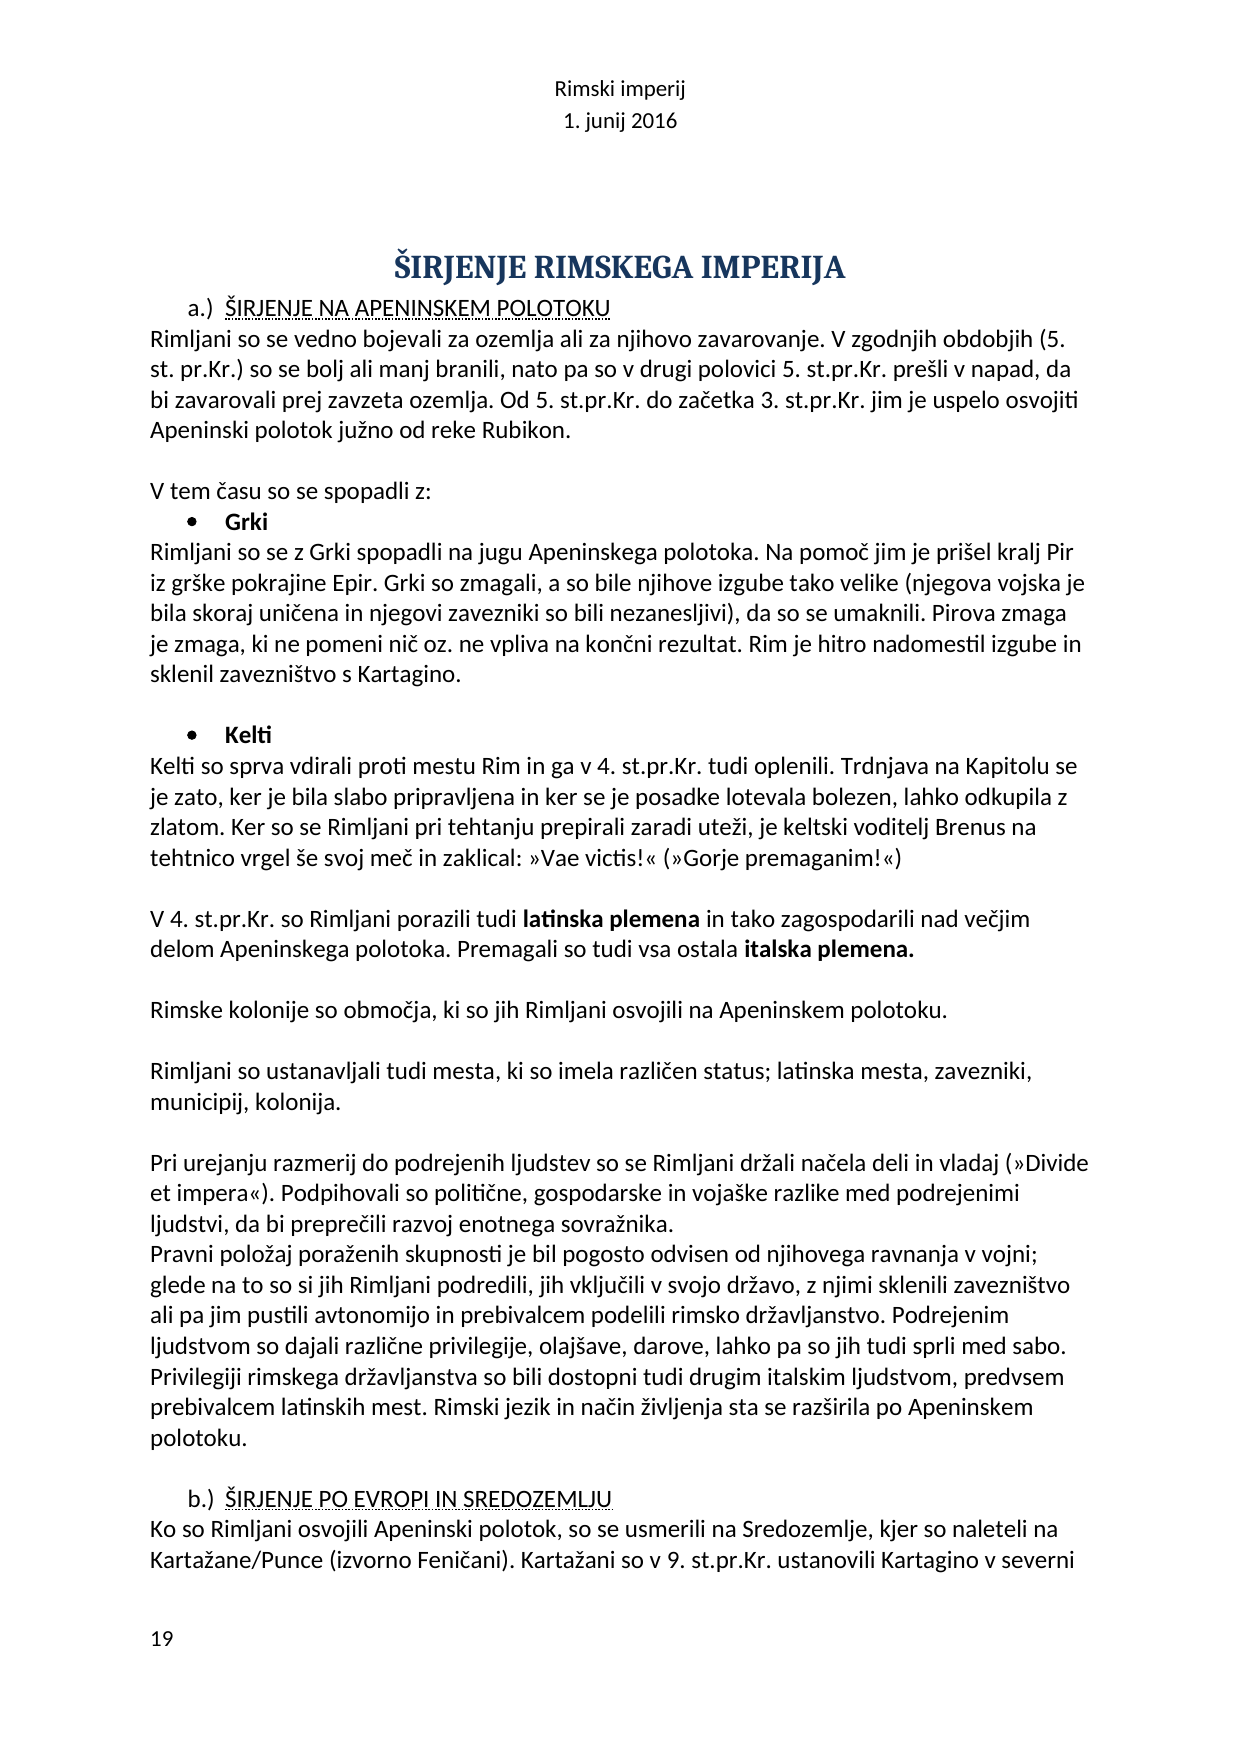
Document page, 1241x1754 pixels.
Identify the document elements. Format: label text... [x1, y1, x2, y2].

text Rimljani so se vedno bojevali za ozemlja ali za njihovo zavarovanje. V zgodnjih obdobjih (5. st. pr.Kr.) so se bolj ali manj branili, nato pa so v drugi polovici 5. st.pr.Kr. prešli v napad, da bi zavarovali prej zavzeta ozemlja. Od 5. st.pr.Kr. do začetka 3. st.pr.Kr. jim je uspelo osvojiti Apeninski polotok južno od reke Rubikon. [150, 323, 1090, 445]
list Kelti [187, 720, 1090, 750]
text Privilegiji rimskega državljanstva so bili dostopni tudi drugim italskim ljudstvom, predvsem prebivalcem latinskih mest. Rimski jezik in način življenja sta se razširila po Apeninskem polotoku. [150, 1361, 1090, 1452]
text V tem času so se spopadli z: [150, 476, 1090, 506]
text Rimljani so se z Grki spopadli na jugu Apeninskega polotoka. Na pomoč jim je prišel kralj Pir iz grške pokrajine Epir. Grki so zmagali, a so bile njihove izgube tako velike (njegova vojska je bila skoraj uničena in njegovi zavezniki so bili nezanesljivi), da so se umaknili. Pirova zmaga je zmaga, ki ne pomeni nič oz. ne vpliva na končni rezultat. Rim je hitro nadomestil izgube in sklenil zavezništvo s Kartagino. [150, 537, 1090, 689]
text Pravni položaj poraženih skupnosti je bil pogosto odvisen od njihovega ravnanja v vojni; glede na to so si jih Rimljani podredili, jih vključili v svojo državo, z njimi sklenili zavezništvo ali pa jim pustili avtonomijo in prebivalcem podelili rimsko državljanstvo. Podrejenim ljudstvom so dajali različne privilegije, olajšave, darove, lahko pa so jih tudi sprli med sabo. [150, 1238, 1090, 1361]
list ŠIRJENJE NA APENINSKEM POLOTOKU [187, 292, 1090, 323]
text Pri urejanju razmerij do podrejenih ljudstev so se Rimljani držali načela deli in vladaj (»Divide et impera«). Podpihovali so politične, gospodarske in vojaške razlike med podrejenimi ljudstvi, da bi preprečili razvoj enotnega sovražnika. [150, 1147, 1090, 1238]
list ŠIRJENJE PO EVROPI IN SREDOZEMLJU [187, 1483, 1090, 1513]
text Rimljani so ustanavljali tudi mesta, ki so imela različen status; latinska mesta, zavezniki, municipij, kolonija. [150, 1055, 1090, 1116]
text Kelti so sprva vdirali proti mestu Rim in ga v 4. st.pr.Kr. tudi oplenili. Trdnjava na Kapitolu se je zato, ker je bila slabo pripravljena in ker se je posadke lotevala bolezen, lahko odkupila z zlatom. Ker so se Rimljani pri tehtanju prepirali zaradi uteži, je keltski voditelj Brenus na tehtnico vrgel še svoj meč in zaklical: »Vae victis!« (»Gorje premaganim!«) [150, 750, 1090, 872]
text V 4. st.pr.Kr. so Rimljani porazili tudi latinska plemena in tako zagospodarili nad večjim delom Apeninskega polotoka. Premagali so tudi vsa ostala italska plemena. [150, 903, 1090, 964]
text Rimske kolonije so območja, ki so jih Rimljani osvojili na Apeninskem polotoku. [150, 994, 1090, 1025]
subtitle ŠIRJENJE RIMSKEGA IMPERIJA [150, 248, 1090, 287]
list Grki [187, 506, 1090, 537]
text Ko so Rimljani osvojili Apeninski polotok, so se usmerili na Sredozemlje, kjer so naleteli na Kartažane/Punce (izvorno Feničani). Kartažani so v 9. st.pr.Kr. ustanovili Kartagino v severni [150, 1513, 1090, 1574]
